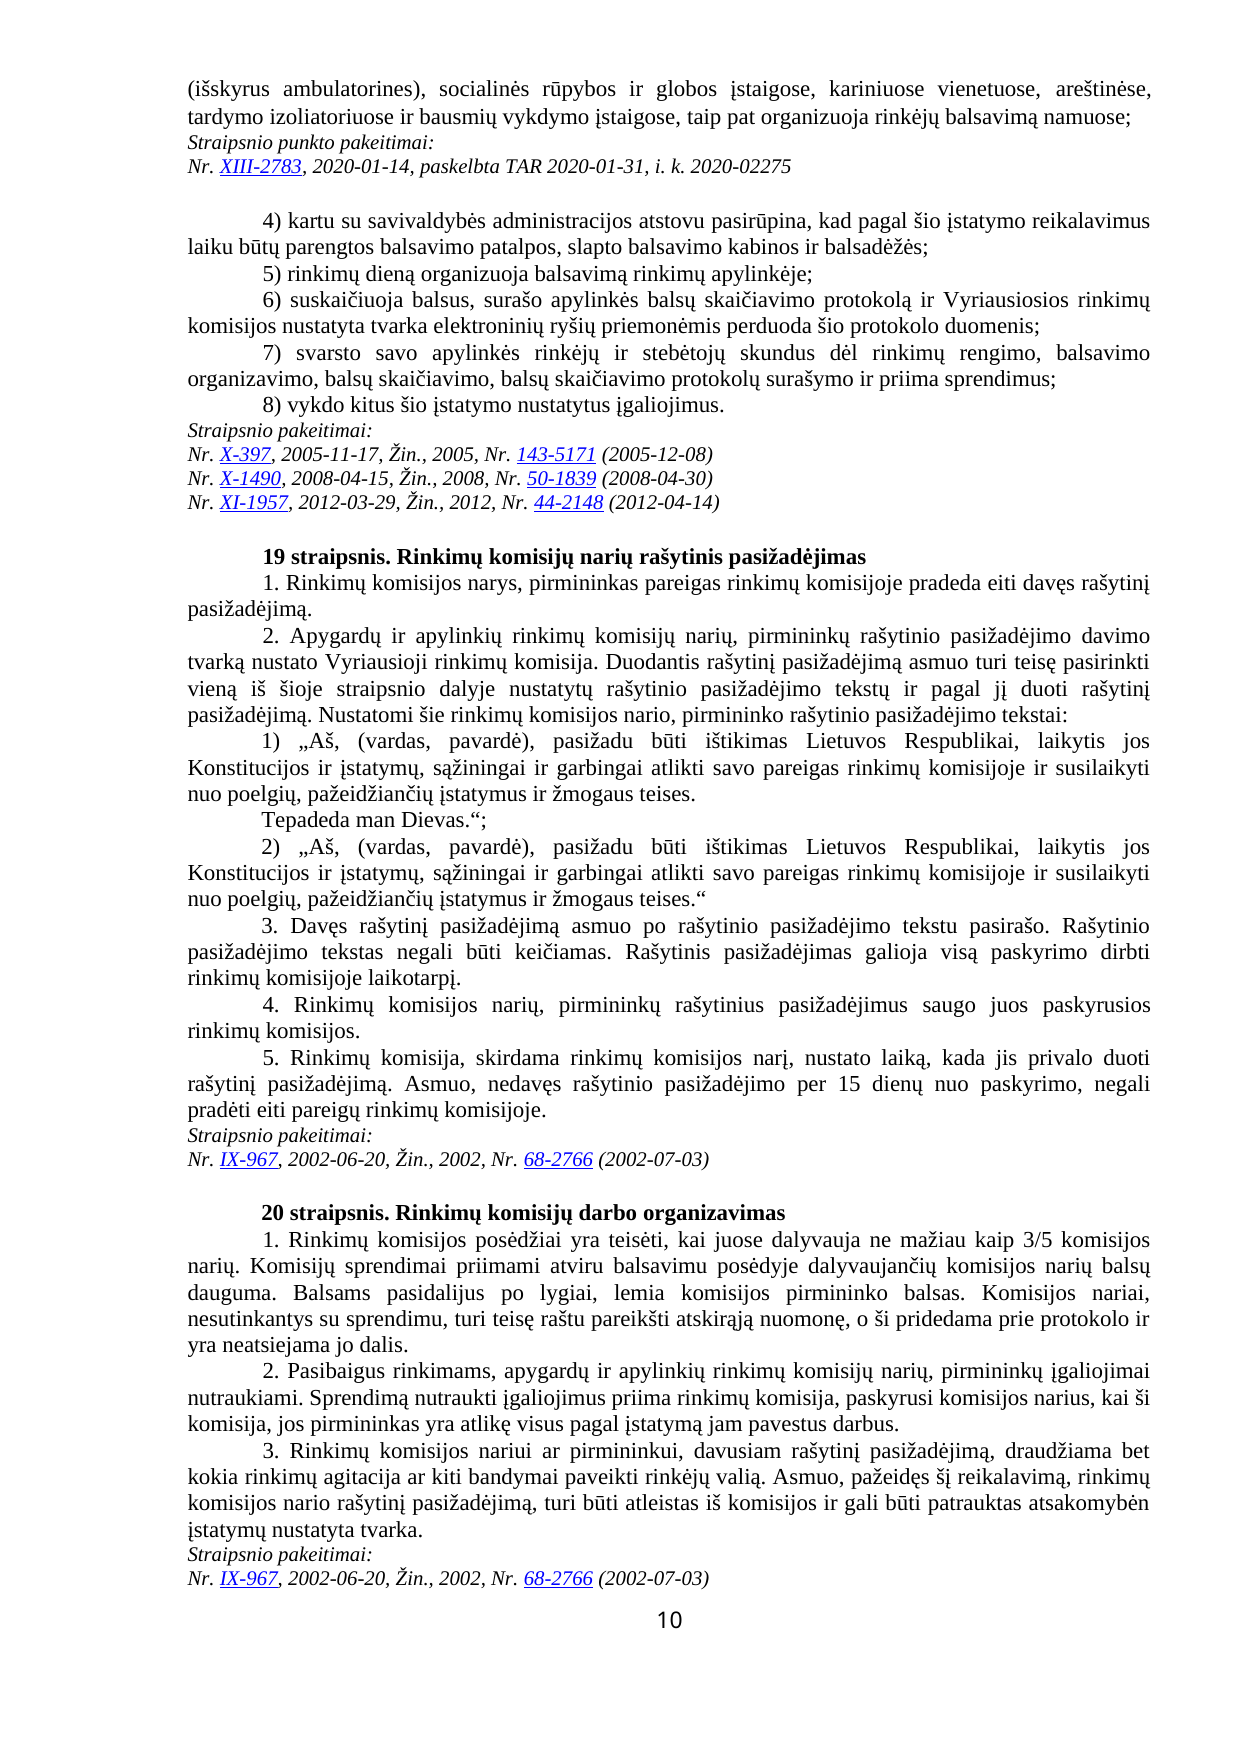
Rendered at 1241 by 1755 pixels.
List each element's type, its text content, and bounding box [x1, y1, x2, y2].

text Straipsnio pakeitimai: [187, 1123, 1152, 1147]
text 6) suskaičiuoja balsus, surašo apylinkės balsų skaičiavimo protokolą ir Vyriausiosios rinkimų komisijos nustatyta tvarka elektroninių ryšių priemonėmis perduoda šio protokolo duomenis; [187, 286, 1152, 339]
text 4. Rinkimų komisijos narių, pirmininkų rašytinius pasižadėjimus saugo juos paskyrusios rinkimų komisijos. [187, 991, 1152, 1043]
text Nr. X-397, 2005-11-17, Žin., 2005, Nr. 143-5171 (2005-12-08) [187, 442, 1152, 466]
text Nr. IX-967, 2002-06-20, Žin., 2002, Nr. 68-2766 (2002-07-03) [187, 1147, 1152, 1171]
text 20 straipsnis. Rinkimų komisijų darbo organizavimas [187, 1199, 1152, 1226]
text Nr. IX-967, 2002-06-20, Žin., 2002, Nr. 68-2766 (2002-07-03) [187, 1566, 1152, 1590]
text 2) „Aš, (vardas, pavardė), pasižadu būti ištikimas Lietuvos Respublikai, laikytis jos Konstitucijos ir įstatymų, sąžiningai ir garbingai atlikti savo pareigas rinkimų komisijoje ir susilaikyti nuo poelgių, pažeidžiančių įstatymus ir žmogaus teises.“ [187, 833, 1152, 912]
text Straipsnio punkto pakeitimai: [187, 130, 1152, 154]
text (išskyrus ambulatorines), socialinės rūpybos ir globos įstaigose, kariniuose vienetuose, areštinėse, tardymo izoliatoriuose ir bausmių vykdymo įstaigose, taip pat organizuoja rinkėjų balsavimą namuose; [187, 75, 1152, 130]
text 1. Rinkimų komisijos narys, pirmininkas pareigas rinkimų komisijoje pradeda eiti davęs rašytinį pasižadėjimą. [187, 569, 1152, 622]
text Nr. XI-1957, 2012-03-29, Žin., 2012, Nr. 44-2148 (2012-04-14) [187, 490, 1152, 514]
text Straipsnio pakeitimai: [187, 418, 1152, 442]
text 3. Davęs rašytinį pasižadėjimą asmuo po rašytinio pasižadėjimo tekstu pasirašo. Rašytinio pasižadėjimo tekstas negali būti keičiamas. Rašytinis pasižadėjimas galioja visą paskyrimo dirbti rinkimų komisijoje laikotarpį. [187, 912, 1152, 991]
text 2. Apygardų ir apylinkių rinkimų komisijų narių, pirmininkų rašytinio pasižadėjimo davimo tvarką nustato Vyriausioji rinkimų komisija. Duodantis rašytinį pasižadėjimą asmuo turi teisę pasirinkti vieną iš šioje straipsnio dalyje nustatytų rašytinio pasižadėjimo tekstų ir pagal jį duoti rašytinį pasižadėjimą. Nustatomi šie rinkimų komisijos nario, pirmininko rašytinio pasižadėjimo tekstai: [187, 622, 1152, 727]
text 5. Rinkimų komisija, skirdama rinkimų komisijos narį, nustato laiką, kada jis privalo duoti rašytinį pasižadėjimą. Asmuo, nedavęs rašytinio pasižadėjimo per 15 dienų nuo paskyrimo, negali pradėti eiti pareigų rinkimų komisijoje. [187, 1043, 1152, 1123]
text Nr. X-1490, 2008-04-15, Žin., 2008, Nr. 50-1839 (2008-04-30) [187, 466, 1152, 490]
text 4) kartu su savivaldybės administracijos atstovu pasirūpina, kad pagal šio įstatymo reikalavimus laiku būtų parengtos balsavimo patalpos, slapto balsavimo kabinos ir balsadėžės; [187, 207, 1152, 260]
text 1. Rinkimų komisijos posėdžiai yra teisėti, kai juose dalyvauja ne mažiau kaip 3/5 komisijos narių. Komisijų sprendimai priimami atviru balsavimu posėdyje dalyvaujančių komisijos narių balsų dauguma. Balsams pasidalijus po lygiai, lemia komisijos pirmininko balsas. Komisijos nariai, nesutinkantys su sprendimu, turi teisę raštu pareikšti atskirąją nuomonę, o ši pridedama prie protokolo ir yra neatsiejama jo dalis. [187, 1226, 1152, 1358]
text 19 straipsnis. Rinkimų komisijų narių rašytinis pasižadėjimas [187, 543, 1152, 569]
text Tepadeda man Dievas.“; [187, 806, 1152, 833]
text Straipsnio pakeitimai: [187, 1542, 1152, 1566]
text 3. Rinkimų komisijos nariui ar pirmininkui, davusiam rašytinį pasižadėjimą, draudžiama bet kokia rinkimų agitacija ar kiti bandymai paveikti rinkėjų valią. Asmuo, pažeidęs šį reikalavimą, rinkimų komisijos nario rašytinį pasižadėjimą, turi būti atleistas iš komisijos ir gali būti patrauktas atsakomybėn įstatymų nustatyta tvarka. [187, 1437, 1152, 1542]
text 5) rinkimų dieną organizuoja balsavimą rinkimų apylinkėje; [187, 260, 1152, 286]
text 8) vykdo kitus šio įstatymo nustatytus įgaliojimus. [187, 391, 1152, 418]
text Nr. XIII-2783, 2020-01-14, paskelbta TAR 2020-01-31, i. k. 2020-02275 [187, 154, 1152, 178]
text 2. Pasibaigus rinkimams, apygardų ir apylinkių rinkimų komisijų narių, pirmininkų įgaliojimai nutraukiami. Sprendimą nutraukti įgaliojimus priima rinkimų komisija, paskyrusi komisijos narius, kai ši komisija, jos pirmininkas yra atlikę visus pagal įstatymą jam pavestus darbus. [187, 1358, 1152, 1437]
text 7) svarsto savo apylinkės rinkėjų ir stebėtojų skundus dėl rinkimų rengimo, balsavimo organizavimo, balsų skaičiavimo, balsų skaičiavimo protokolų surašymo ir priima sprendimus; [187, 339, 1152, 391]
text 1) „Aš, (vardas, pavardė), pasižadu būti ištikimas Lietuvos Respublikai, laikytis jos Konstitucijos ir įstatymų, sąžiningai ir garbingai atlikti savo pareigas rinkimų komisijoje ir susilaikyti nuo poelgių, pažeidžiančių įstatymus ir žmogaus teises. [187, 727, 1152, 806]
